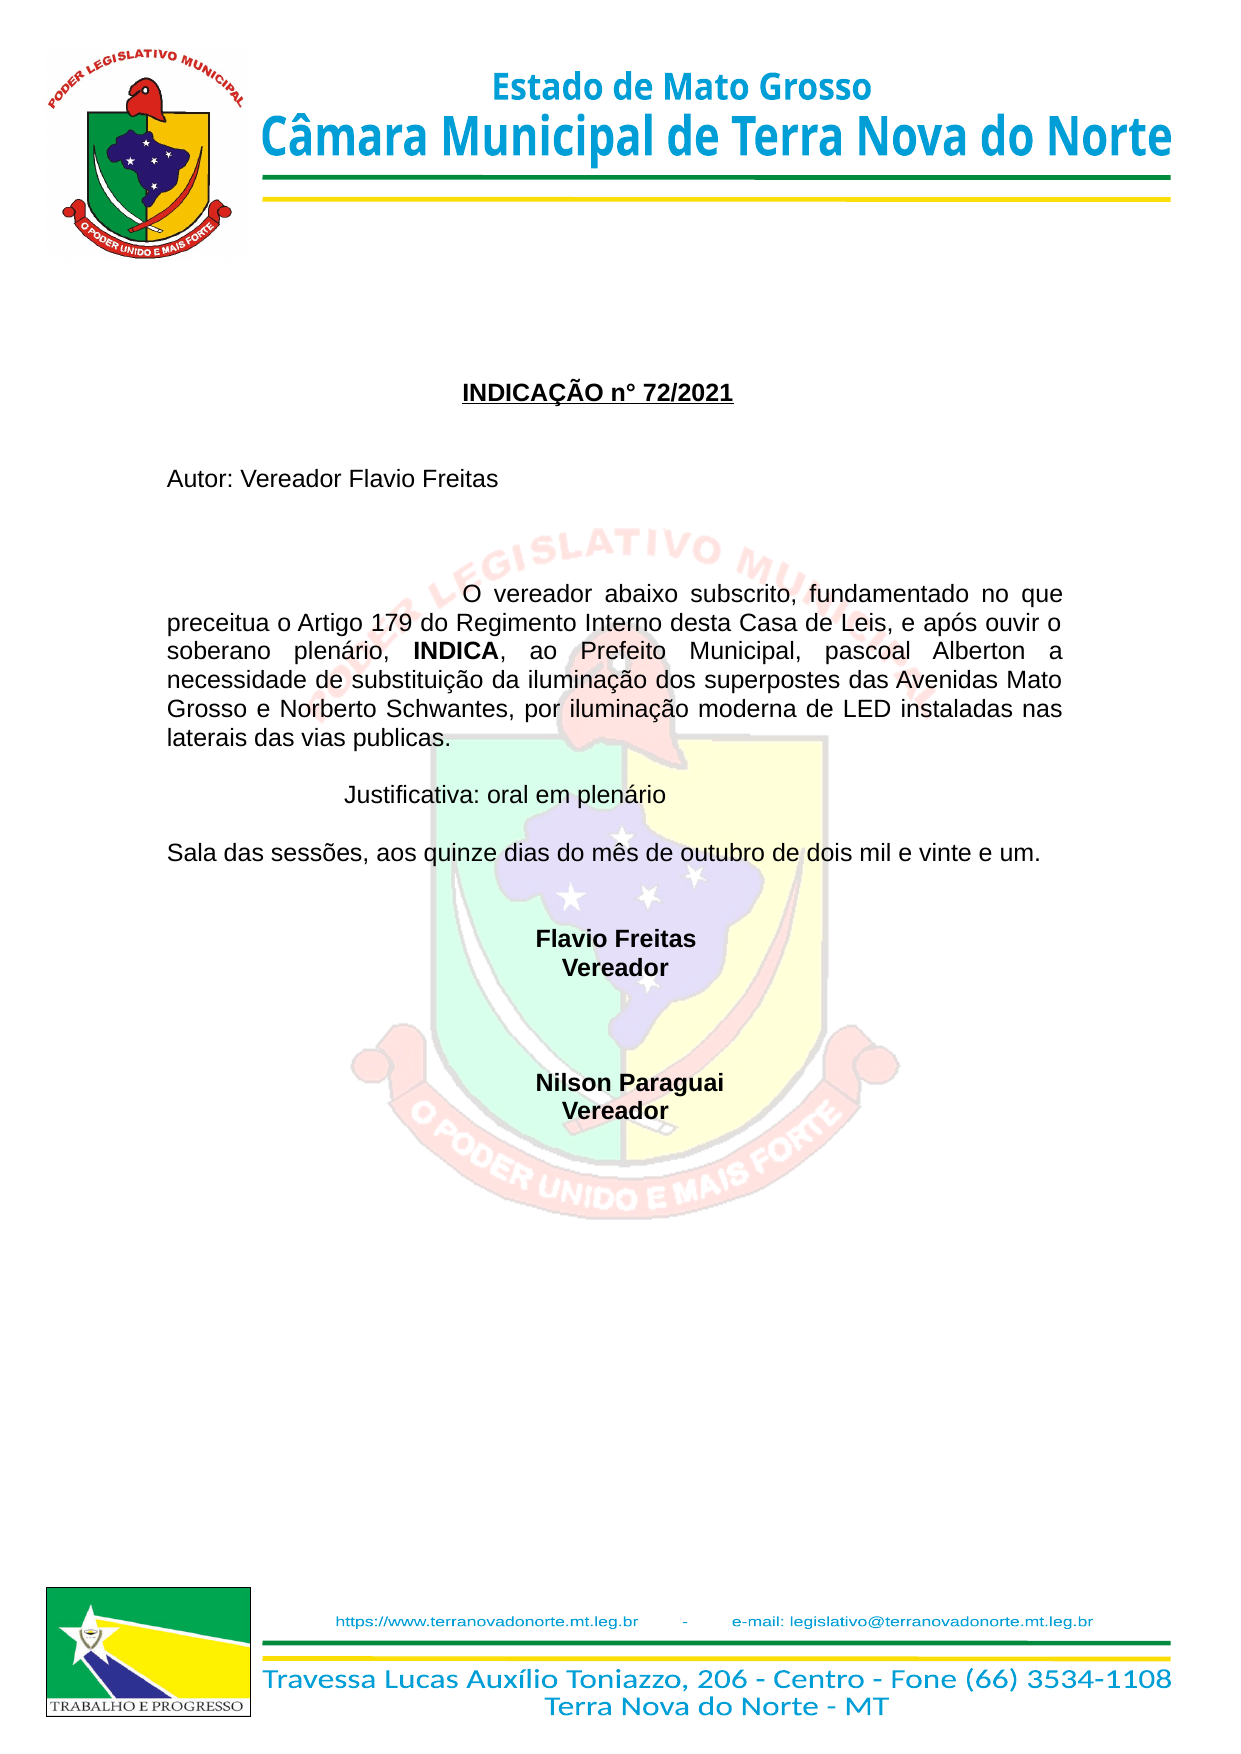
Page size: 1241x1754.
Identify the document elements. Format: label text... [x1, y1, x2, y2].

text O vereador abaixo subscrito, fundamentado no que preceitua o Artigo 179 do Regimento Interno desta Casa de Leis, e após ouvir o soberano plenário, INDICA, ao Prefeito Municipal, pascoal Alberton a necessidade de substituição da iluminação dos superpostes das Avenidas Mato Grosso e Norberto Schwantes, por iluminação moderna de LED instaladas nas laterais das vias publicas. [956, 579, 1064, 751]
text Sala das sessões, aos quinze dias do mês de outubro de dois mil e vinte e um. [167, 838, 292, 866]
text Justificativa: oral em plenário [167, 780, 292, 809]
text Autor: Vereador Flavio Freitas [167, 464, 1064, 493]
text Vereador [167, 1096, 292, 1125]
picture [44, 47, 249, 261]
text Vereador [956, 1096, 1064, 1125]
text Vereador [956, 953, 1064, 981]
text Flavio Freitas [956, 924, 1064, 953]
text Sala das sessões, aos quinze dias do mês de outubro de dois mil e vinte e um. [956, 838, 1064, 866]
text Justificativa: oral em plenário [956, 780, 1064, 809]
text INDICAÇÃO n° 72/2021 [167, 378, 1064, 406]
text Nilson Paraguai [956, 1068, 1064, 1096]
text O vereador abaixo subscrito, fundamentado no que preceitua o Artigo 179 do Regimento Interno desta Casa de Leis, e após ouvir o soberano plenário, INDICA, ao Prefeito Municipal, pascoal Alberton a necessidade de substituição da iluminação dos superpostes das Avenidas Mato Grosso e Norberto Schwantes, por iluminação moderna de LED instaladas nas laterais das vias publicas. [167, 579, 292, 751]
picture [47, 1588, 250, 1716]
text Vereador [167, 953, 292, 981]
